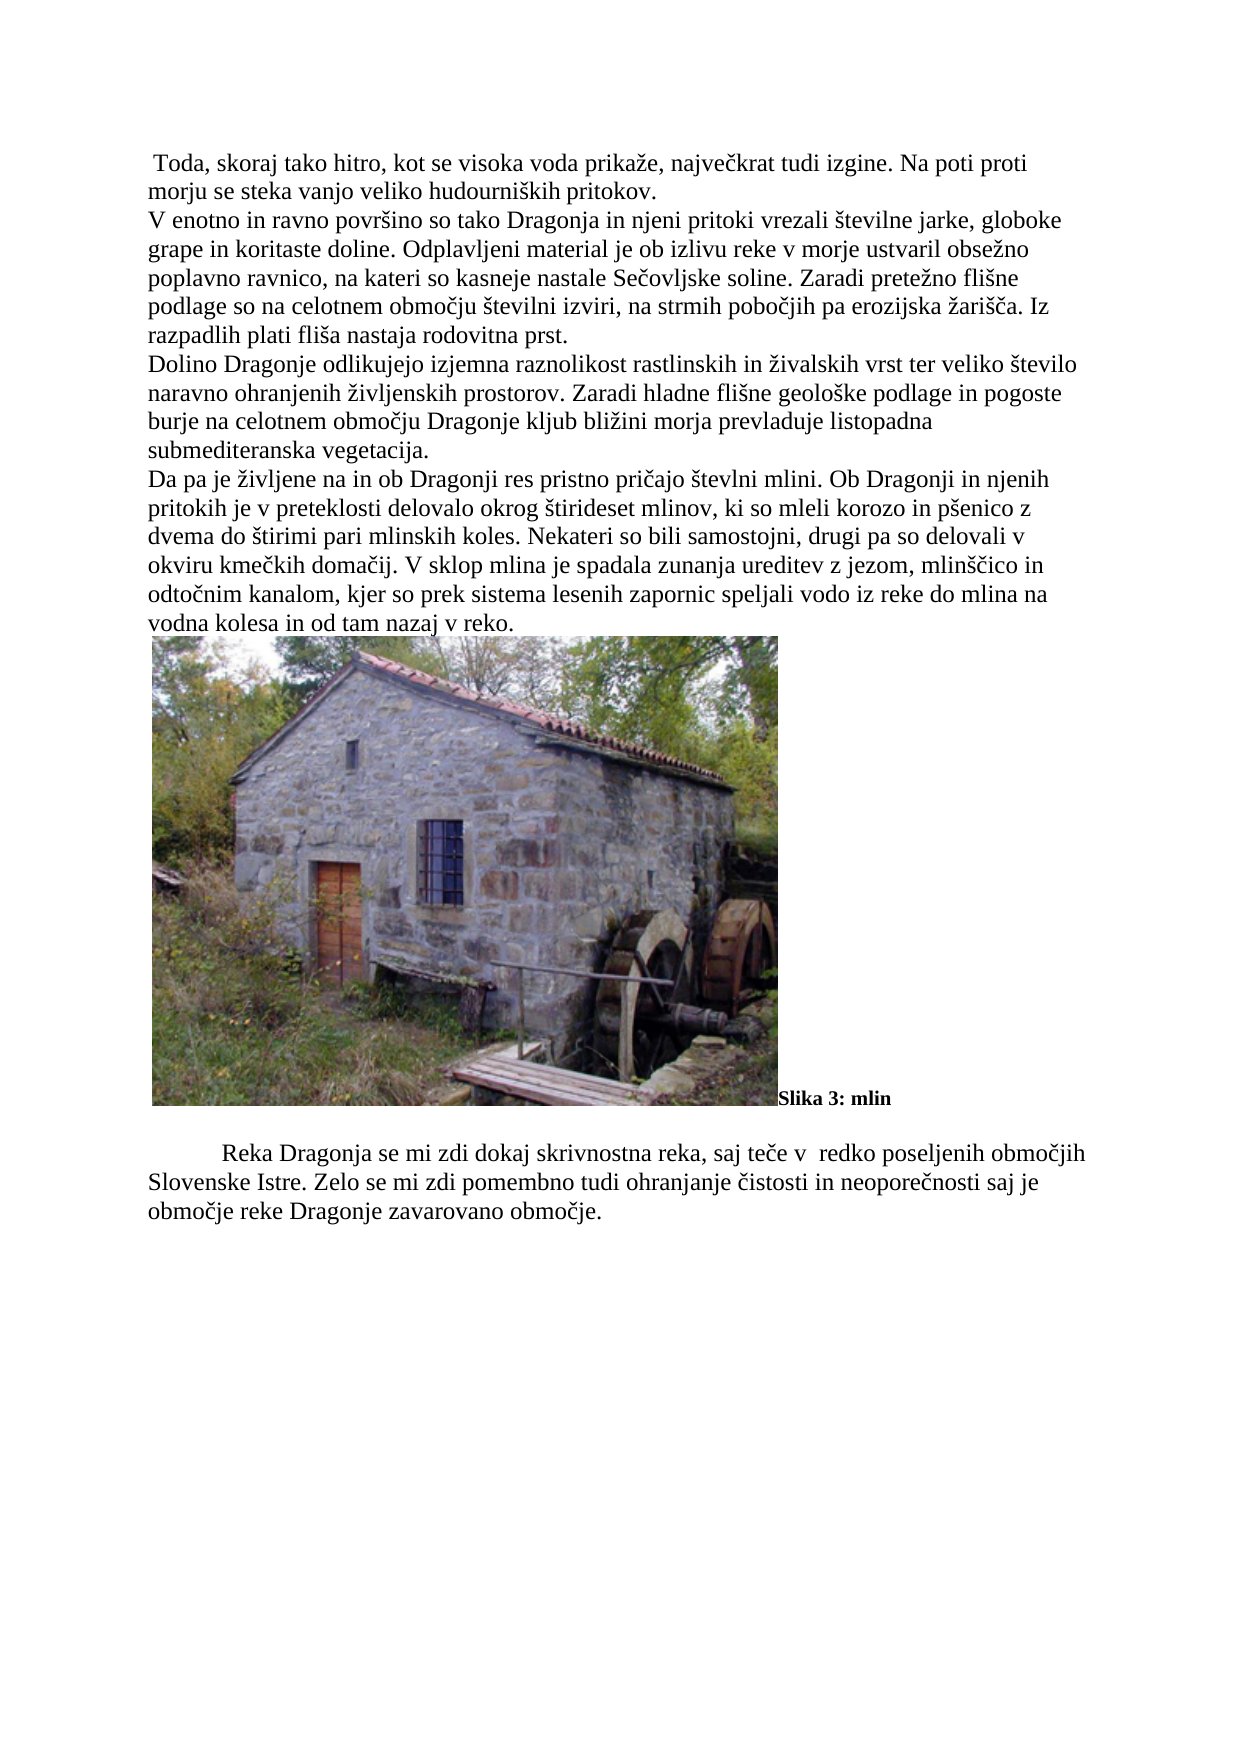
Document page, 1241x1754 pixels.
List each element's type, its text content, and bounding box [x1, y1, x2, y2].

text Slika 3: mlin [148, 636, 1093, 1110]
text Toda, skoraj tako hitro, kot se visoka voda prikaže, največkrat tudi izgine. Na poti proti morju se steka vanjo veliko hudourniških pritokov. [148, 148, 1093, 205]
text Reka Dragonja se mi zdi dokaj skrivnostna reka, saj teče v redko poseljenih območjih Slovenske Istre. Zelo se mi zdi pomembno tudi ohranjanje čistosti in neoporečnosti saj je območje reke Dragonje zavarovano območje. [148, 1138, 1093, 1225]
text Dolino Dragonje odlikujejo izjemna raznolikost rastlinskih in živalskih vrst ter veliko število naravno ohranjenih življenskih prostorov. Zaradi hladne flišne geološke podlage in pogoste burje na celotnem območju Dragonje kljub bližini morja prevladuje listopadna submediteranska vegetacija. [148, 349, 1093, 464]
text Da pa je življene na in ob Dragonji res pristno pričajo števlni mlini. Ob Dragonji in njenih pritokih je v preteklosti delovalo okrog štirideset mlinov, ki so mleli korozo in pšenico z dvema do štirimi pari mlinskih koles. Nekateri so bili samostojni, drugi pa so delovali v okviru kmečkih domačij. V sklop mlina je spadala zunanja ureditev z jezom, mlinščico in odtočnim kanalom, kjer so prek sistema lesenih zapornic speljali vodo iz reke do mlina na vodna kolesa in od tam nazaj v reko. [148, 464, 1093, 636]
text V enotno in ravno površino so tako Dragonja in njeni pritoki vrezali številne jarke, globoke grape in koritaste doline. Odplavljeni material je ob izlivu reke v morje ustvaril obsežno poplavno ravnico, na kateri so kasneje nastale Sečovljske soline. Zaradi pretežno flišne podlage so na celotnem območju številni izviri, na strmih pobočjih pa erozijska žarišča. Iz razpadlih plati fliša nastaja rodovitna prst. [148, 205, 1093, 349]
picture [152, 636, 778, 1106]
